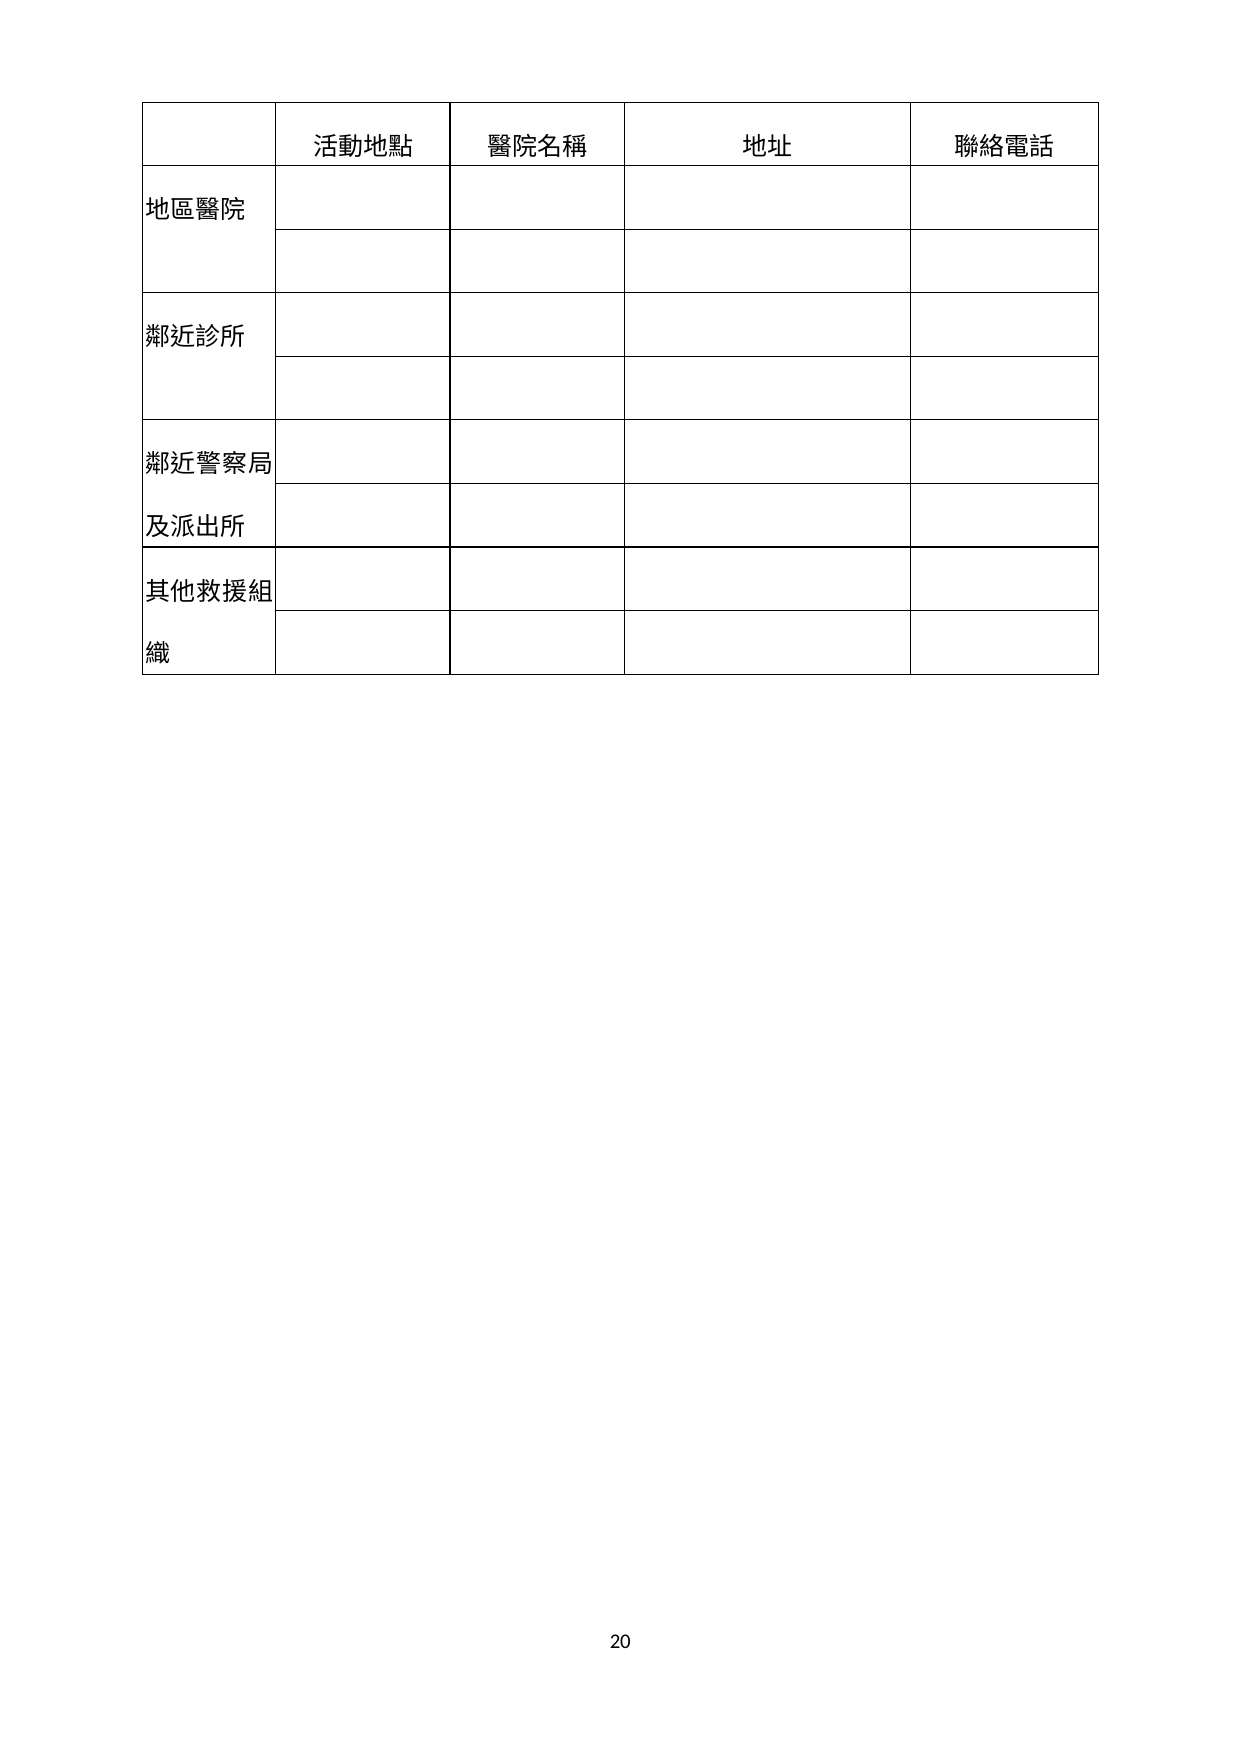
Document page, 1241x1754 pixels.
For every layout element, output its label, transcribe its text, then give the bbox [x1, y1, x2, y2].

table_cell 地址 [625, 103, 910, 165]
table_cell [625, 230, 910, 292]
table_cell [451, 484, 624, 546]
table_cell [276, 484, 449, 546]
table_cell 其他救援組織 [143, 548, 275, 673]
table_cell [625, 484, 910, 546]
table_cell [451, 548, 624, 610]
table_cell [276, 230, 449, 292]
table_cell [911, 420, 1098, 483]
table_cell [911, 611, 1098, 673]
table_cell [451, 357, 624, 419]
table_cell [451, 420, 624, 483]
table_cell 活動地點 [276, 103, 449, 165]
table_cell [911, 166, 1098, 229]
table_cell [625, 293, 910, 356]
table_cell 聯絡電話 [911, 103, 1098, 165]
table_cell 鄰近診所 [143, 293, 275, 419]
table_cell [625, 420, 910, 483]
table_cell [276, 611, 449, 673]
table_cell [143, 103, 275, 165]
table_cell [911, 357, 1098, 419]
table_cell [911, 293, 1098, 356]
table_cell [625, 357, 910, 419]
table_cell [625, 611, 910, 673]
table_cell [625, 548, 910, 610]
table_cell [625, 166, 910, 229]
table_cell [911, 230, 1098, 292]
table_cell 地區醫院 [143, 166, 275, 292]
table_cell [451, 611, 624, 673]
table_cell [451, 166, 624, 229]
table_cell [276, 420, 449, 483]
table_cell [276, 166, 449, 229]
table_cell [276, 548, 449, 610]
table_cell [911, 548, 1098, 610]
table_cell [451, 293, 624, 356]
table_cell 鄰近警察局及派出所 [143, 420, 275, 546]
table_cell [911, 484, 1098, 546]
table_cell 醫院名稱 [451, 103, 624, 165]
table_cell [276, 357, 449, 419]
table_cell [276, 293, 449, 356]
table_cell [451, 230, 624, 292]
